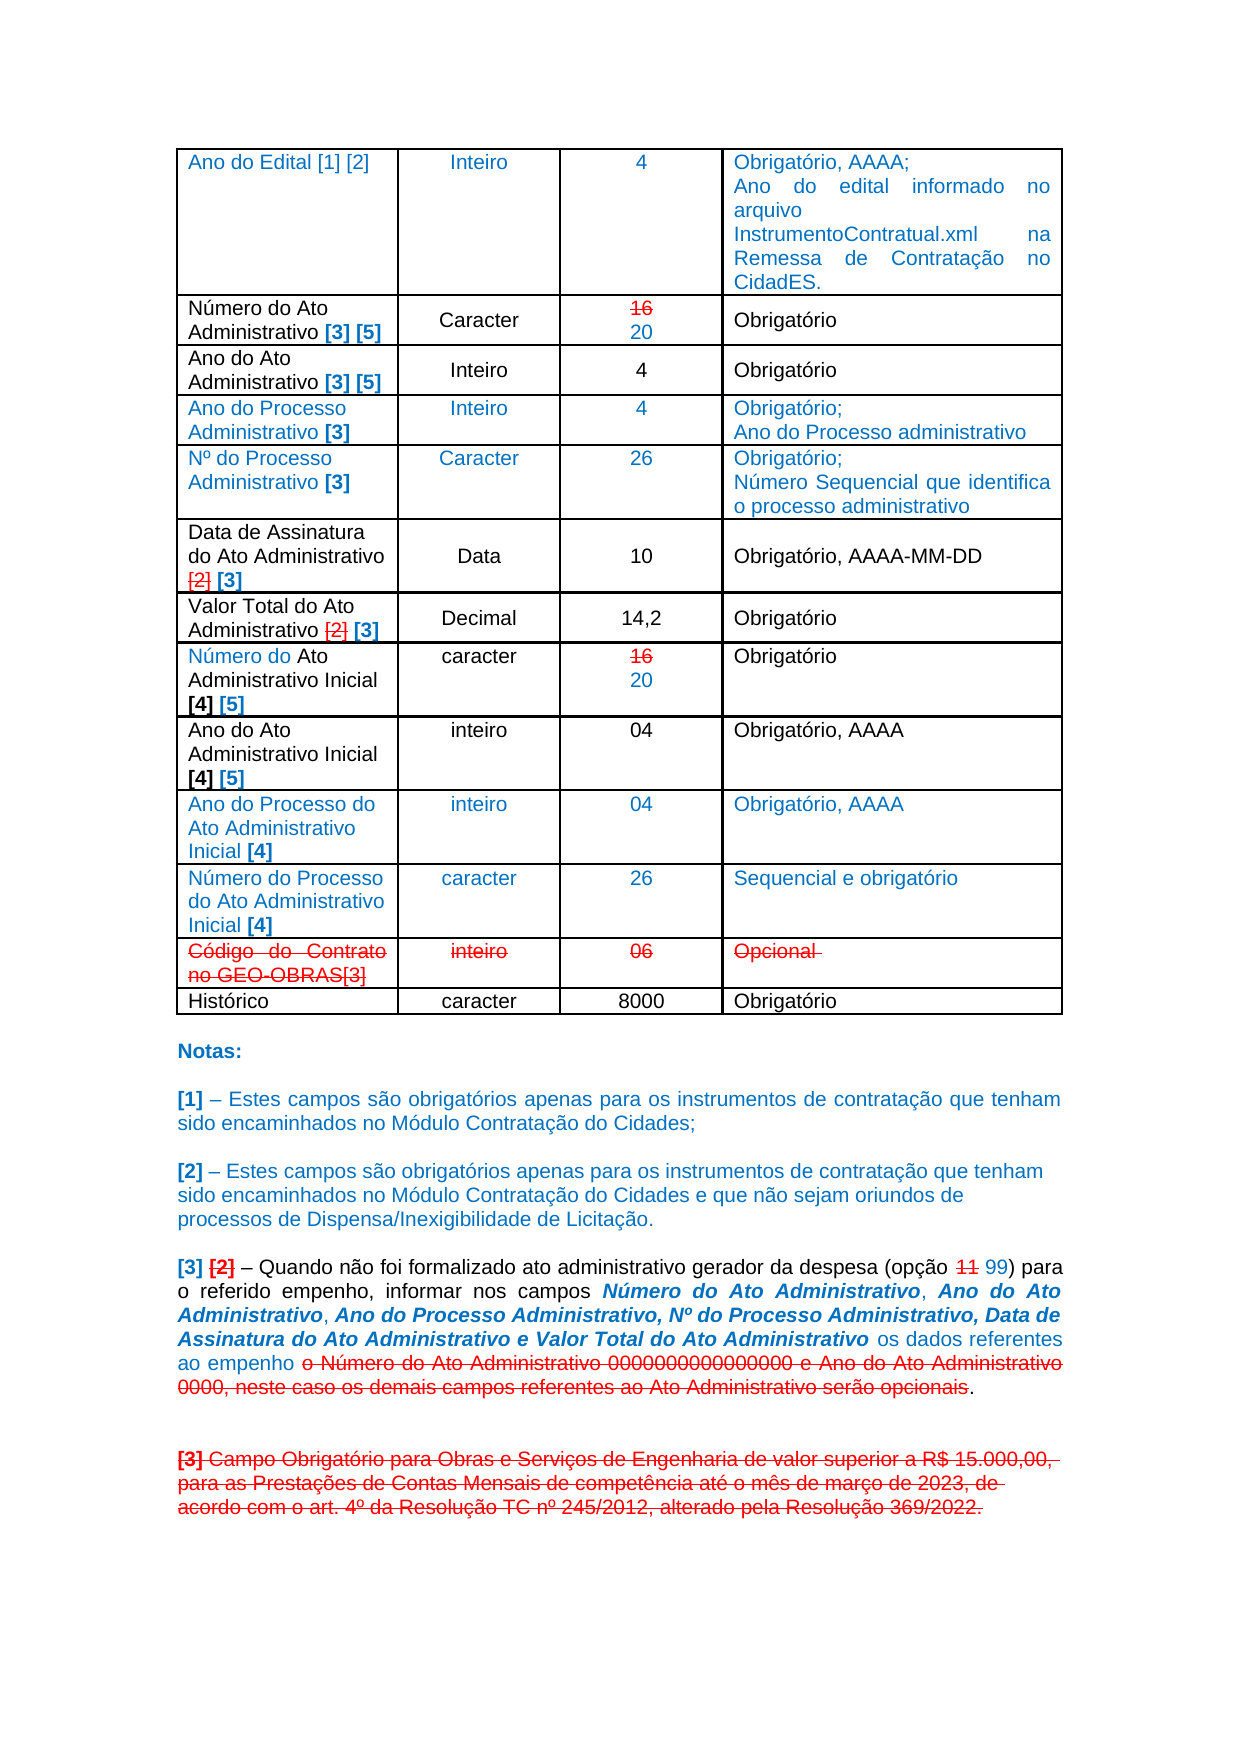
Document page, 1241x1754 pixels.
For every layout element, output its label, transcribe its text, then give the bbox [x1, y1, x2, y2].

table_cell 16 20 [561, 296, 721, 343]
table_cell 10 [561, 520, 721, 591]
table_cell Ano do Ato Administrativo [3] [5] [178, 346, 397, 393]
table_cell 14,2 [561, 594, 721, 641]
table_cell inteiro [399, 718, 559, 789]
table_cell Valor Total do Ato Administrativo [2] [3] [178, 594, 397, 641]
table_cell Data [399, 520, 559, 591]
table_cell 4 [561, 396, 721, 443]
table_cell Histórico [178, 989, 397, 1013]
table_cell Opcional [724, 939, 1061, 987]
table_cell 26 [561, 446, 721, 517]
table_cell Obrigatório [724, 989, 1061, 1013]
table_cell Obrigatório, AAAA; Ano do edital informado no arquivo InstrumentoContratual.xml na Remessa de Contratação no CidadES. [724, 150, 1061, 293]
table_cell Nº do Processo Administrativo [3] [178, 446, 397, 517]
table_cell 04 [561, 791, 721, 863]
table_cell Caracter [399, 446, 559, 517]
table_cell inteiro [399, 791, 559, 863]
table_cell Obrigatório, AAAA [724, 718, 1061, 789]
table_cell Inteiro [399, 396, 559, 443]
table_cell Obrigatório, AAAA-MM-DD [724, 520, 1061, 591]
table_cell Ano do Processo do Ato Administrativo Inicial [4] [178, 791, 397, 863]
table_cell Obrigatório; Número Sequencial que identifica o processo administrativo [724, 446, 1061, 517]
table_cell 26 [561, 865, 721, 937]
table_cell Ano do Ato Administrativo Inicial [4] [5] [178, 718, 397, 789]
table_cell Número do Processo do Ato Administrativo Inicial [4] [178, 865, 397, 937]
table_cell Número do Ato Administrativo Inicial [4] [5] [178, 644, 397, 715]
table_cell caracter [399, 989, 559, 1013]
table_cell Decimal [399, 594, 559, 641]
table_cell Data de Assinatura do Ato Administrativo [2] [3] [178, 520, 397, 591]
table_cell Inteiro [399, 150, 559, 293]
table_cell Sequencial e obrigatório [724, 865, 1061, 937]
table_cell Caracter [399, 296, 559, 343]
table_cell 4 [561, 150, 721, 293]
table_cell caracter [399, 865, 559, 937]
table_cell Obrigatório [724, 594, 1061, 641]
table_cell Ano do Processo Administrativo [3] [178, 396, 397, 443]
text [3] Campo Obrigatório para Obras e Serviços de Engenharia de valor superior a R$ 15.000,00, para as Prestações de Contas Mensais de competência até o mês de março de 2023, de acordo com o art. 4º da Resolução TC nº 245/2012, alterado pela Resolução 369/2022. [177, 1447, 1063, 1518]
table_cell 8000 [561, 989, 721, 1013]
table_cell Obrigatório [724, 296, 1061, 343]
table_cell Obrigatório; Ano do Processo administrativo [724, 396, 1061, 443]
table_cell 04 [561, 718, 721, 789]
table_cell Ano do Edital [1] [2] [178, 150, 397, 293]
table_cell Obrigatório, AAAA [724, 791, 1061, 863]
text [2] – Estes campos são obrigatórios apenas para os instrumentos de contratação que tenham sido encaminhados no Módulo Contratação do Cidades e que não sejam oriundos de processos de Dispensa/Inexigibilidade de Licitação. [177, 1159, 1063, 1231]
table_cell Obrigatório [724, 644, 1061, 715]
table_cell Código do Contrato no GEO-OBRAS[3] [178, 939, 397, 987]
table_cell 06 [561, 939, 721, 987]
text [1] – Estes campos são obrigatórios apenas para os instrumentos de contratação que tenham sido encaminhados no Módulo Contratação do Cidades; [177, 1087, 1063, 1135]
table_cell 4 [561, 346, 721, 393]
text [3] [2] – Quando não foi formalizado ato administrativo gerador da despesa (opção 11 99) para o referido empenho, informar nos campos Número do Ato Administrativo, Ano do Ato Administrativo, Ano do Processo Administrativo, Nº do Processo Administrativo, Data de Assinatura do Ato Administrativo e Valor Total do Ato Administrativo os dados referentes ao empenho o Número do Ato Administrativo 0000000000000000 e Ano do Ato Administrativo 0000, neste caso os demais campos referentes ao Ato Administrativo serão opcionais. [177, 1255, 1063, 1399]
table_cell Número do Ato Administrativo [3] [5] [178, 296, 397, 343]
table_cell inteiro [399, 939, 559, 987]
text Notas: [177, 1039, 1063, 1063]
table_cell caracter [399, 644, 559, 715]
table_cell Obrigatório [724, 346, 1061, 393]
table_cell Inteiro [399, 346, 559, 393]
table_cell 16 20 [561, 644, 721, 715]
